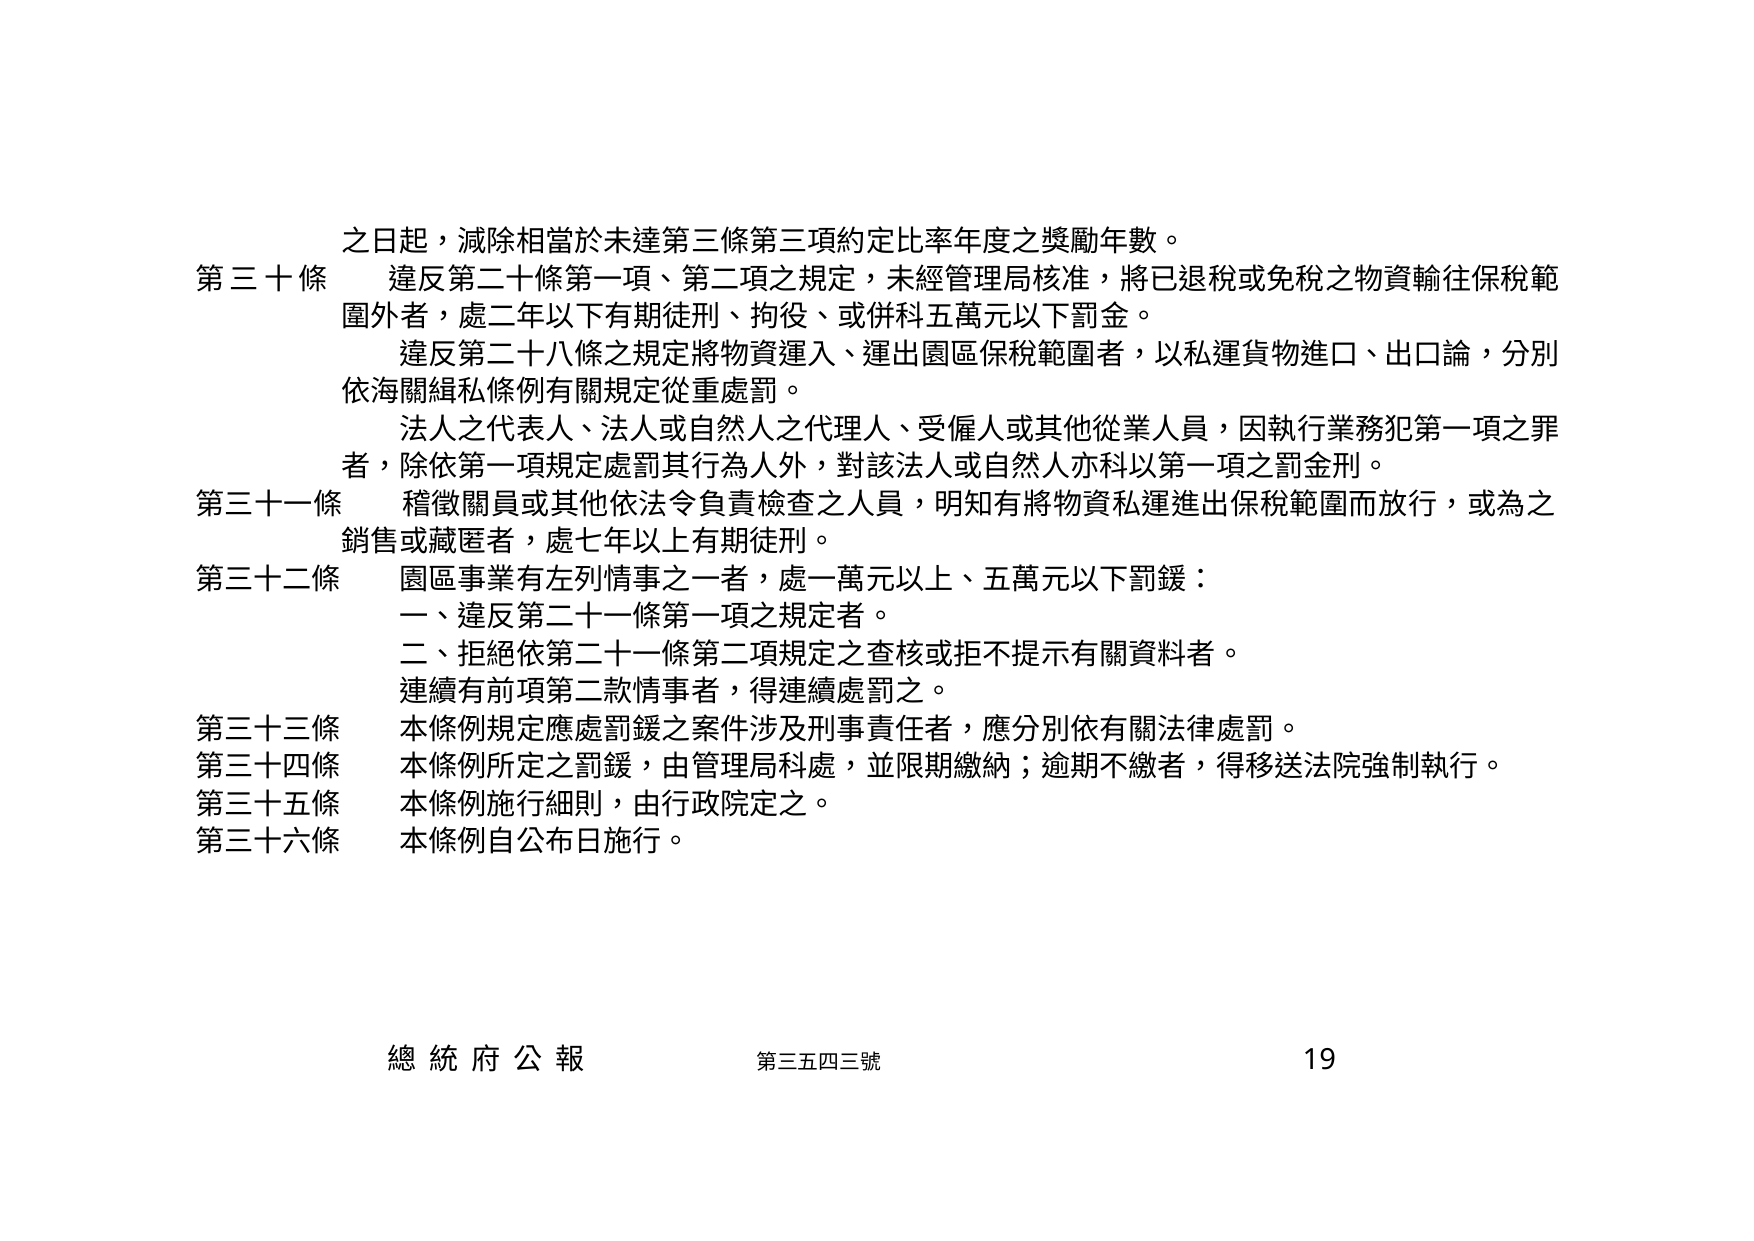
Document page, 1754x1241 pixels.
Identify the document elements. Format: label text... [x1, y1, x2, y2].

text 第三十二條 園區事業有左列情事之一者，處一萬元以上、五萬元以下罰鍰： [195, 559, 1559, 597]
text 連續有前項第二款情事者，得連續處罰之。 [341, 672, 1559, 709]
text 法人之代表人、法人或自然人之代理人、受僱人或其他從業人員，因執行業務犯第一項之罪者，除依第一項規定處罰其行為人外，對該法人或自然人亦科以第一項之罰金刑。 [341, 409, 1559, 484]
text 第三十六條 本條例自公布日施行。 [195, 822, 1559, 859]
text 第三十三條 本條例規定應處罰鍰之案件涉及刑事責任者，應分別依有關法律處罰。 [195, 709, 1559, 747]
text 第三十一條 稽徵關員或其他依法令負責檢查之人員，明知有將物資私運進出保稅範圍而放行，或為之銷售或藏匿者，處七年以上有期徒刑。 [195, 484, 1559, 559]
text 第三十四條 本條例所定之罰鍰，由管理局科處，並限期繳納；逾期不繳者，得移送法院強制執行。 [195, 747, 1559, 784]
text 違反第二十八條之規定將物資運入、運出園區保稅範圍者，以私運貨物進口、出口論，分別依海關緝私條例有關規定從重處罰。 [341, 334, 1559, 409]
text 第三十五條 本條例施行細則，由行政院定之。 [195, 784, 1559, 822]
text 二、拒絕依第二十一條第二項規定之查核或拒不提示有關資料者。 [399, 634, 1559, 672]
text 之日起，減除相當於未達第三條第三項約定比率年度之獎勵年數。 [195, 222, 1559, 259]
text 一、違反第二十一條第一項之規定者。 [399, 597, 1559, 634]
text 第三十條 違反第二十條第一項、第二項之規定，未經管理局核准，將已退稅或免稅之物資輸往保稅範圍外者，處二年以下有期徒刑、拘役、或併科五萬元以下罰金。 [195, 259, 1559, 334]
